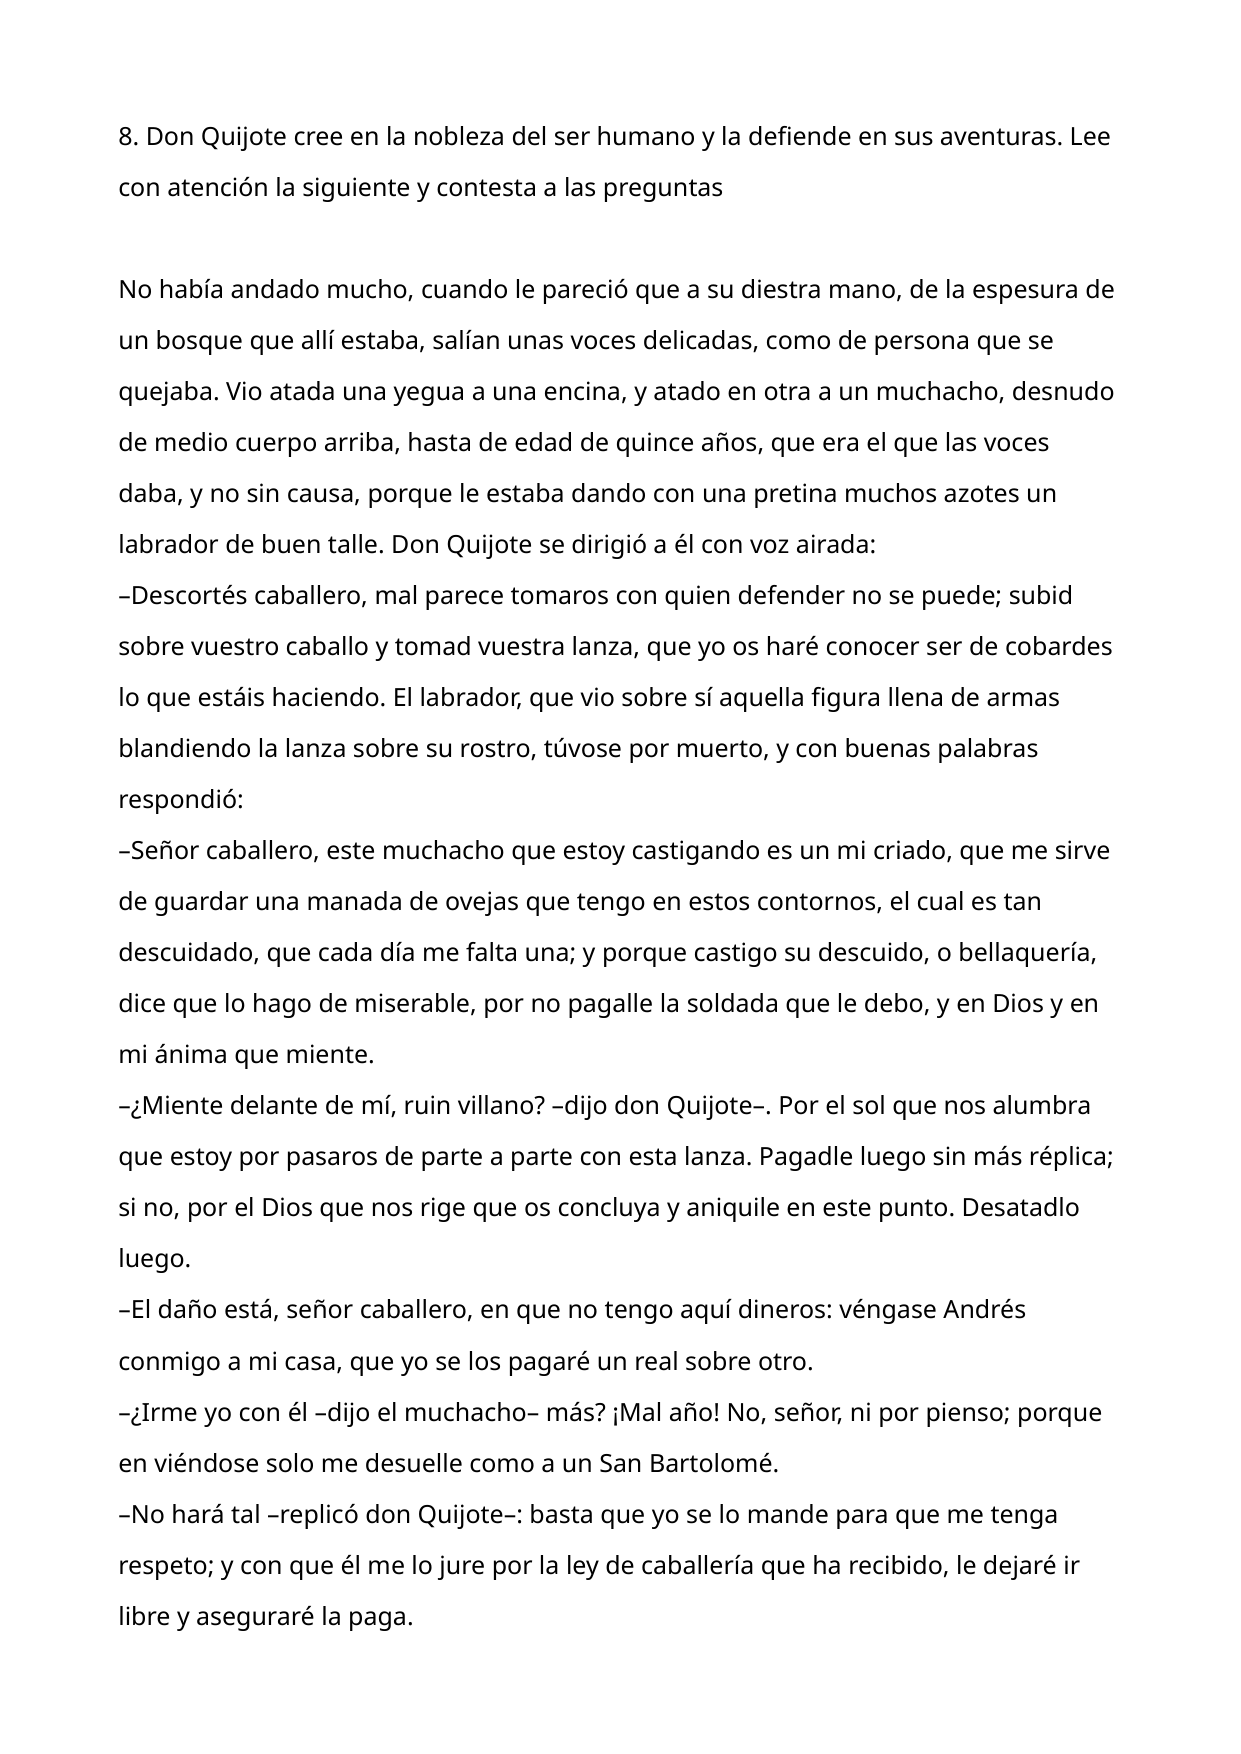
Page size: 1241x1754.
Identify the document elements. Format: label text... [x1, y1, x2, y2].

text 8. Don Quijote cree en la nobleza del ser humano y la defiende en sus aventuras. Lee con atención la siguiente y contesta a las preguntas [118, 118, 1122, 203]
text No había andado mucho, cuando le pareció que a su diestra mano, de la espesura de un bosque que allí estaba, salían unas voces delicadas, como de persona que se quejaba. Vio atada una yegua a una encina, y atado en otra a un muchacho, desnudo de medio cuerpo arriba, hasta de edad de quince años, que era el que las voces daba, y no sin causa, porque le estaba dando con una pretina muchos azotes un labrador de buen talle. Don Quijote se dirigió a él con voz airada: [118, 271, 1122, 561]
text –¿Irme yo con él –dijo el muchacho– más? ¡Mal año! No, señor, ni por pienso; porque en viéndose solo me desuelle como a un San Bartolomé. [118, 1394, 1122, 1479]
text –Señor caballero, este muchacho que estoy castigando es un mi criado, que me sirve de guardar una manada de ovejas que tengo en estos contornos, el cual es tan descuidado, que cada día me falta una; y porque castigo su descuido, o bellaquería, dice que lo hago de miserable, por no pagalle la soldada que le debo, y en Dios y en mi ánima que miente. [118, 833, 1122, 1071]
text –¿Miente delante de mí, ruin villano? –dijo don Quijote–. Por el sol que nos alumbra que estoy por pasaros de parte a parte con esta lanza. Pagadle luego sin más réplica; si no, por el Dios que nos rige que os concluya y aniquile en este punto. Desatadlo luego. [118, 1088, 1122, 1275]
text –No hará tal –replicó don Quijote–: basta que yo se lo mande para que me tenga respeto; y con que él me lo jure por la ley de caballería que ha recibido, le dejaré ir libre y aseguraré la paga. [118, 1496, 1122, 1632]
text –Descortés caballero, mal parece tomaros con quien defender no se puede; subid sobre vuestro caballo y tomad vuestra lanza, que yo os haré conocer ser de cobardes lo que estáis haciendo. El labrador, que vio sobre sí aquella figura llena de armas blandiendo la lanza sobre su rostro, túvose por muerto, y con buenas palabras respondió: [118, 577, 1122, 816]
text –El daño está, señor caballero, en que no tengo aquí dineros: véngase Andrés conmigo a mi casa, que yo se los pagaré un real sobre otro. [118, 1292, 1122, 1377]
